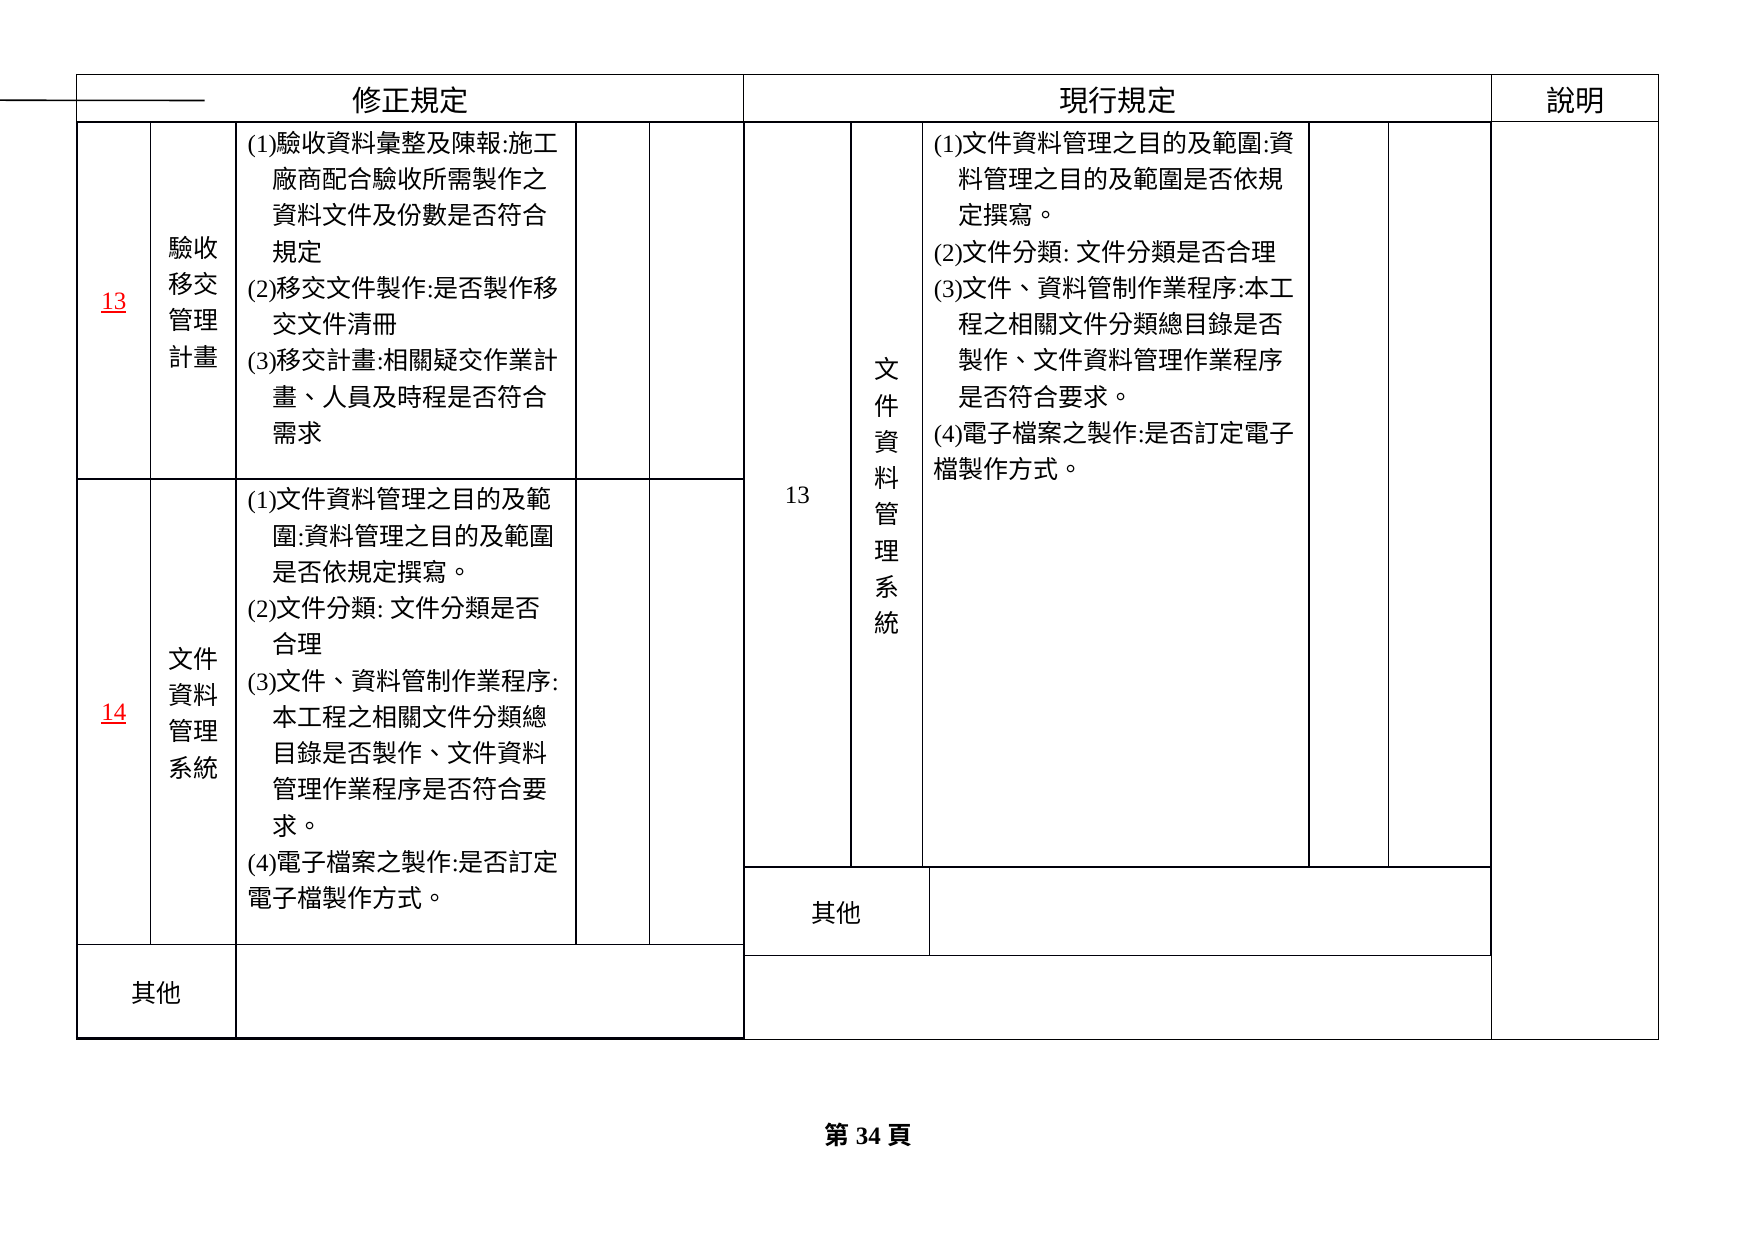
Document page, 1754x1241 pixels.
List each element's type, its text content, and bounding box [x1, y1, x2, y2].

table_cell [650, 123, 743, 478]
table_cell (1)驗收資料彙整及陳報:施工廠商配合驗收所需製作之資料文件及份數是否符合規定 (2)移交文件製作:是否製作移交文件清冊 (3)移交計畫:相關疑交作業計畫、人員及時程是否符合需求 [237, 123, 575, 478]
table_cell [237, 945, 743, 1037]
table_cell 13 [745, 123, 850, 866]
table_cell 13 [78, 123, 150, 478]
table_cell 14 [78, 480, 150, 944]
table_cell [1389, 123, 1490, 866]
table_cell [1310, 123, 1388, 866]
table_cell (1)文件資料管理之目的及範圍:資料管理之目的及範圍是否依規定撰寫。 (2)文件分類: 文件分類是否合理 (3)文件、資料管制作業程序:本工程之相關文件分類總目錄是否製作、文件資料管理作業程序是否符合要求。 (4)電子檔案之製作:是否訂定電子檔製作方式。 [923, 123, 1308, 866]
table_cell [577, 123, 649, 478]
table_cell [650, 480, 743, 944]
table_cell 驗收移交管理計畫 [151, 123, 235, 478]
table_header 說明 [1492, 75, 1658, 121]
table_cell 文件資料管理系統 [852, 123, 922, 866]
table_cell 其他 [78, 945, 235, 1037]
table_cell [1492, 122, 1658, 1039]
table_header 修正規定 [77, 75, 743, 121]
table_cell [930, 868, 1490, 955]
table_cell [577, 480, 649, 944]
table_cell (1)文件資料管理之目的及範圍:資料管理之目的及範圍是否依規定撰寫。 (2)文件分類: 文件分類是否合理 (3)文件、資料管制作業程序:本工程之相關文件分類總目錄是否製作、文件資料管理作業程序是否符合要求。 (4)電子檔案之製作:是否訂定電子檔製作方式。 [237, 480, 575, 944]
table_cell [745, 956, 1491, 1039]
table_header 現行規定 [744, 75, 1491, 121]
table_cell 文件資料管理系統 [151, 480, 235, 944]
table_cell 其他 [745, 868, 929, 955]
